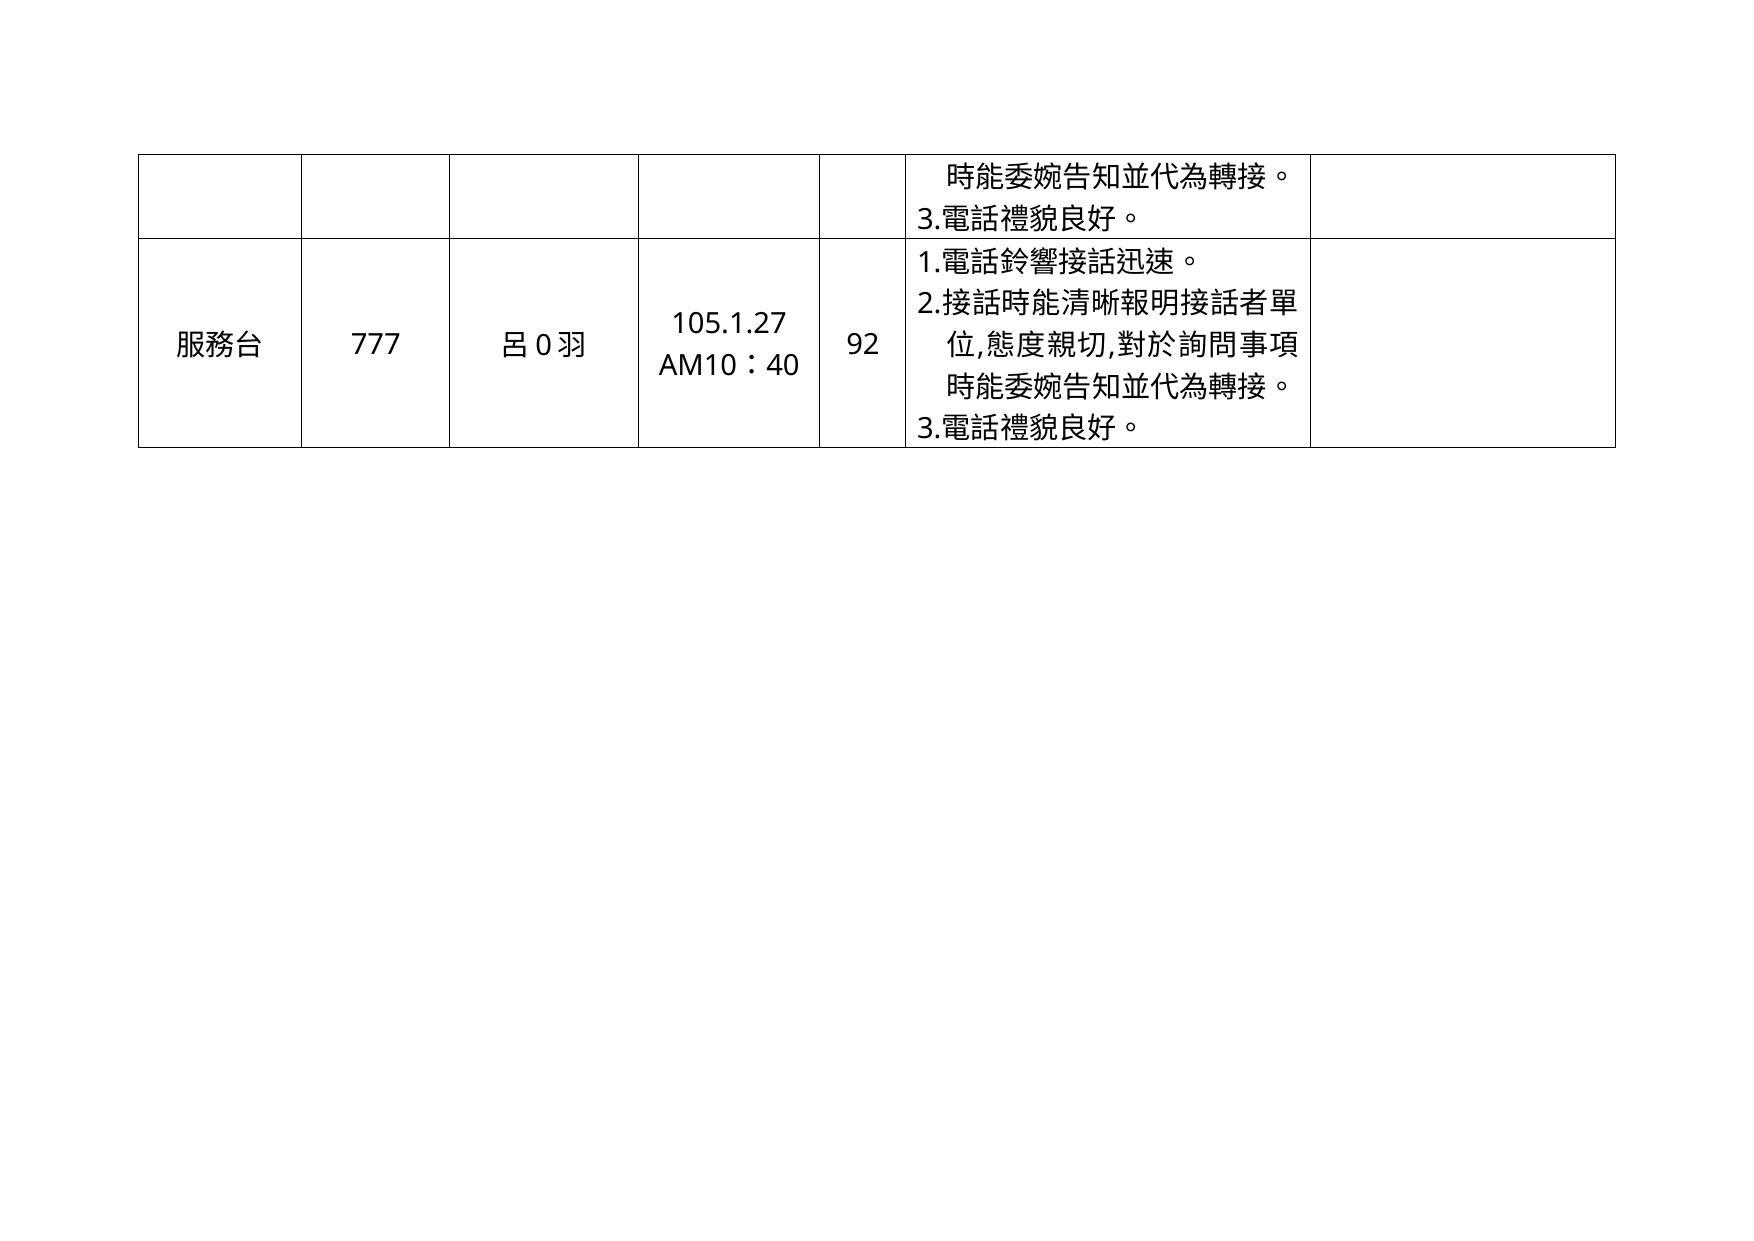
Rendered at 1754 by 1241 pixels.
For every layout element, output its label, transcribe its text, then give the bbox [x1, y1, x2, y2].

table_cell 呂0羽 [450, 239, 638, 447]
table_cell [302, 155, 449, 238]
table_cell [1311, 239, 1615, 447]
table_cell [820, 155, 905, 238]
table_cell [139, 155, 301, 238]
table_cell 105.1.27 AM10：40 [639, 239, 819, 447]
table_cell 777 [302, 239, 449, 447]
table_cell 服務台 [139, 239, 301, 447]
table_cell [450, 155, 638, 238]
table_cell 1.電話鈴響接話迅速。 2.接話時能清晰報明接話者單位,態度親切,對於詢問事項時能委婉告知並代為轉接。 3.電話禮貌良好。 [906, 239, 1310, 447]
table_cell [1311, 155, 1615, 238]
table_cell [639, 155, 819, 238]
table_cell 時能委婉告知並代為轉接。 3.電話禮貌良好。 [906, 155, 1310, 238]
table_cell 92 [820, 239, 905, 447]
